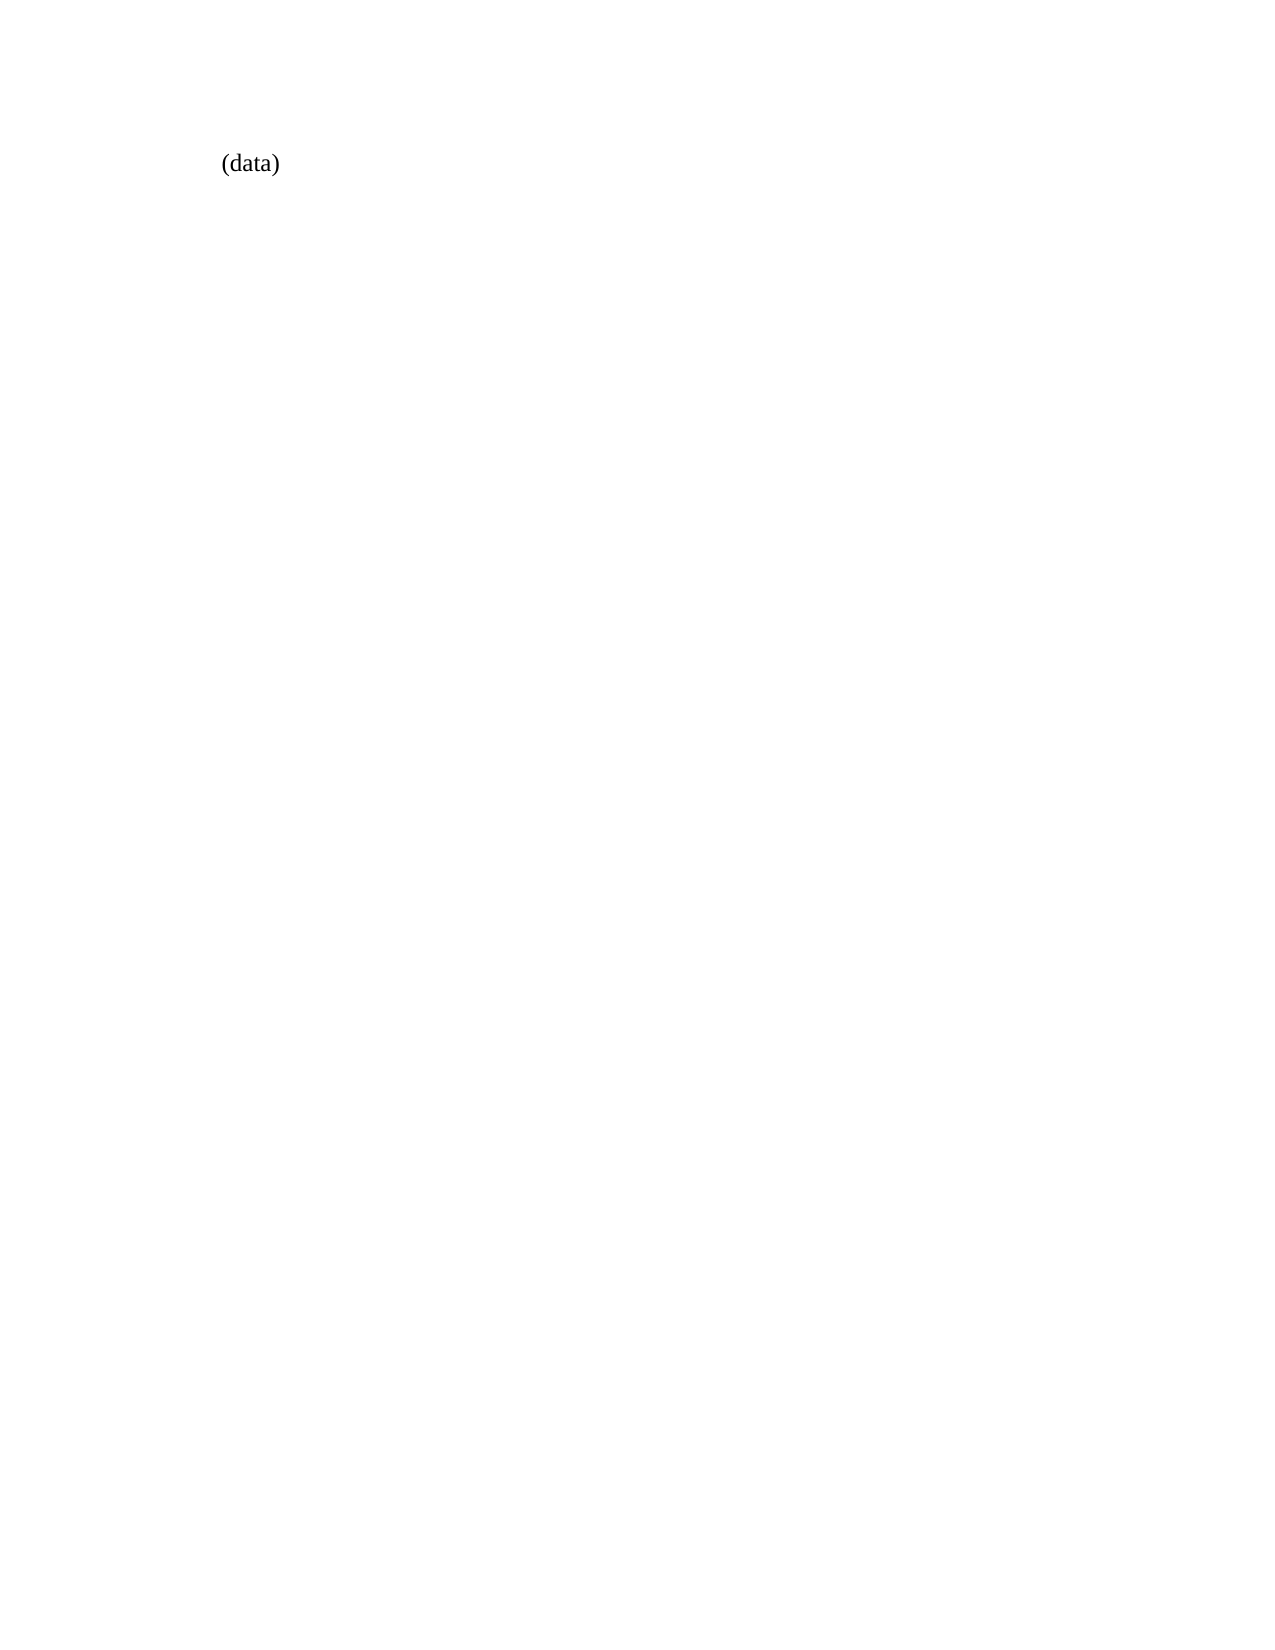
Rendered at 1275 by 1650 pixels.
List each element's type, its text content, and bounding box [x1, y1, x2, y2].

text (data) [148, 148, 1127, 176]
